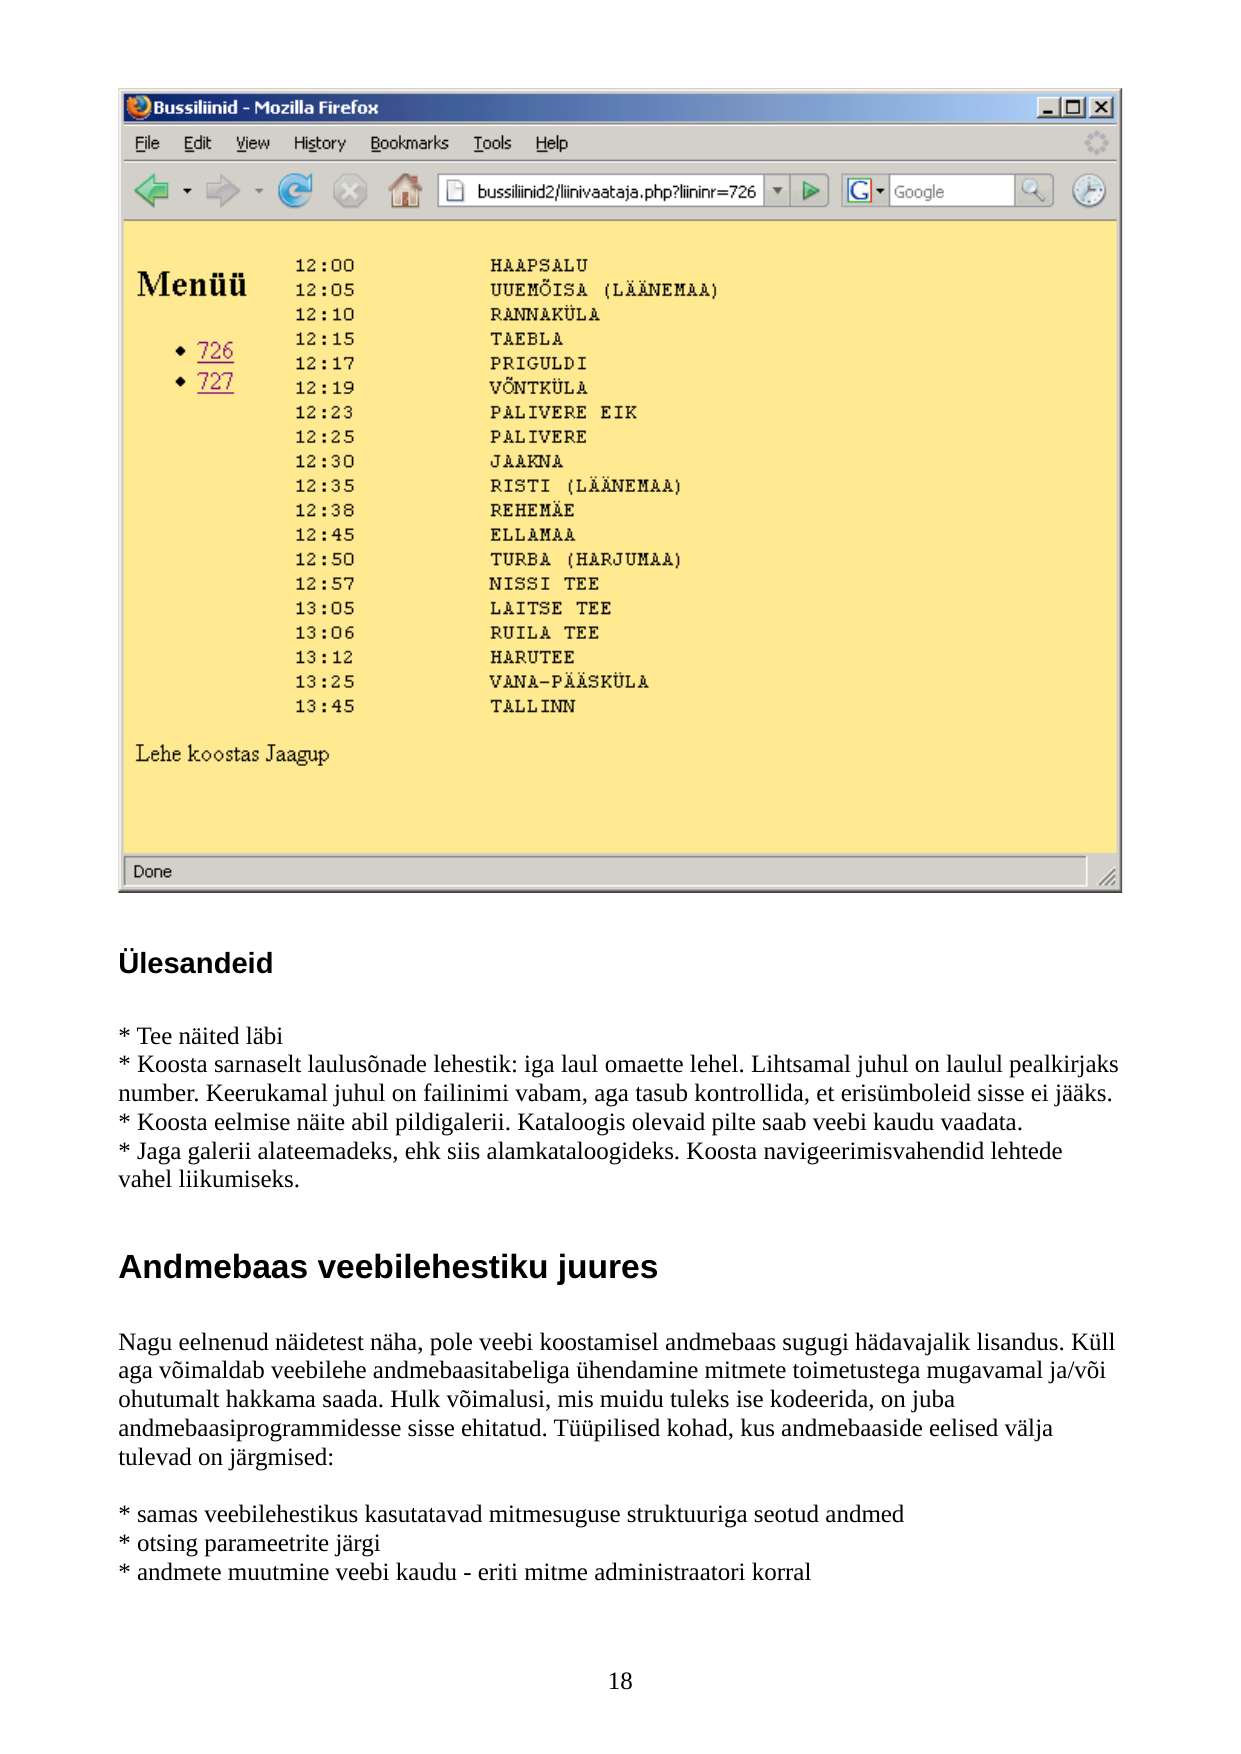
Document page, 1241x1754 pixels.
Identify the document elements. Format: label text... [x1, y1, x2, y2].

text Nagu eelnenud näidetest näha, pole veebi koostamisel andmebaas sugugi hädavajalik lisandus. Küll aga võimaldab veebilehe andmebaasitabeliga ühendamine mitmete toimetustega mugavamal ja/või ohutumalt hakkama saada. Hulk võimalusi, mis muidu tuleks ise kodeerida, on juba andmebaasiprogrammidesse sisse ehitatud. Tüüpilised kohad, kus andmebaaside eelised välja tulevad on järgmised: [118, 1327, 1122, 1471]
text * otsing parameetrite järgi [118, 1528, 1122, 1557]
text * Koosta sarnaselt laulusõnade lehestik: iga laul omaette lehel. Lihtsamal juhul on laulul pealkirjaks number. Keerukamal juhul on failinimi vabam, aga tasub kontrollida, et erisümboleid sisse ei jääks. [118, 1049, 1122, 1107]
text * andmete muutmine veebi kaudu - eriti mitme administraatori korral [118, 1557, 1122, 1586]
text * Jaga galerii alateemadeks, ehk siis alamkataloogideks. Koosta navigeerimisvahendid lehtede vahel liikumiseks. [118, 1136, 1122, 1193]
text * Tee näited läbi [118, 1021, 1122, 1049]
text * Koosta eelmise näite abil pildigalerii. Kataloogis olevaid pilte saab veebi kaudu vaadata. [118, 1107, 1122, 1136]
text * samas veebilehestikus kasutatavad mitmesuguse struktuuriga seotud andmed [118, 1499, 1122, 1528]
subtitle Ülesandeid [118, 946, 1122, 979]
subtitle Andmebaas veebilehestiku juures [118, 1247, 1122, 1286]
picture [118, 88, 1123, 893]
